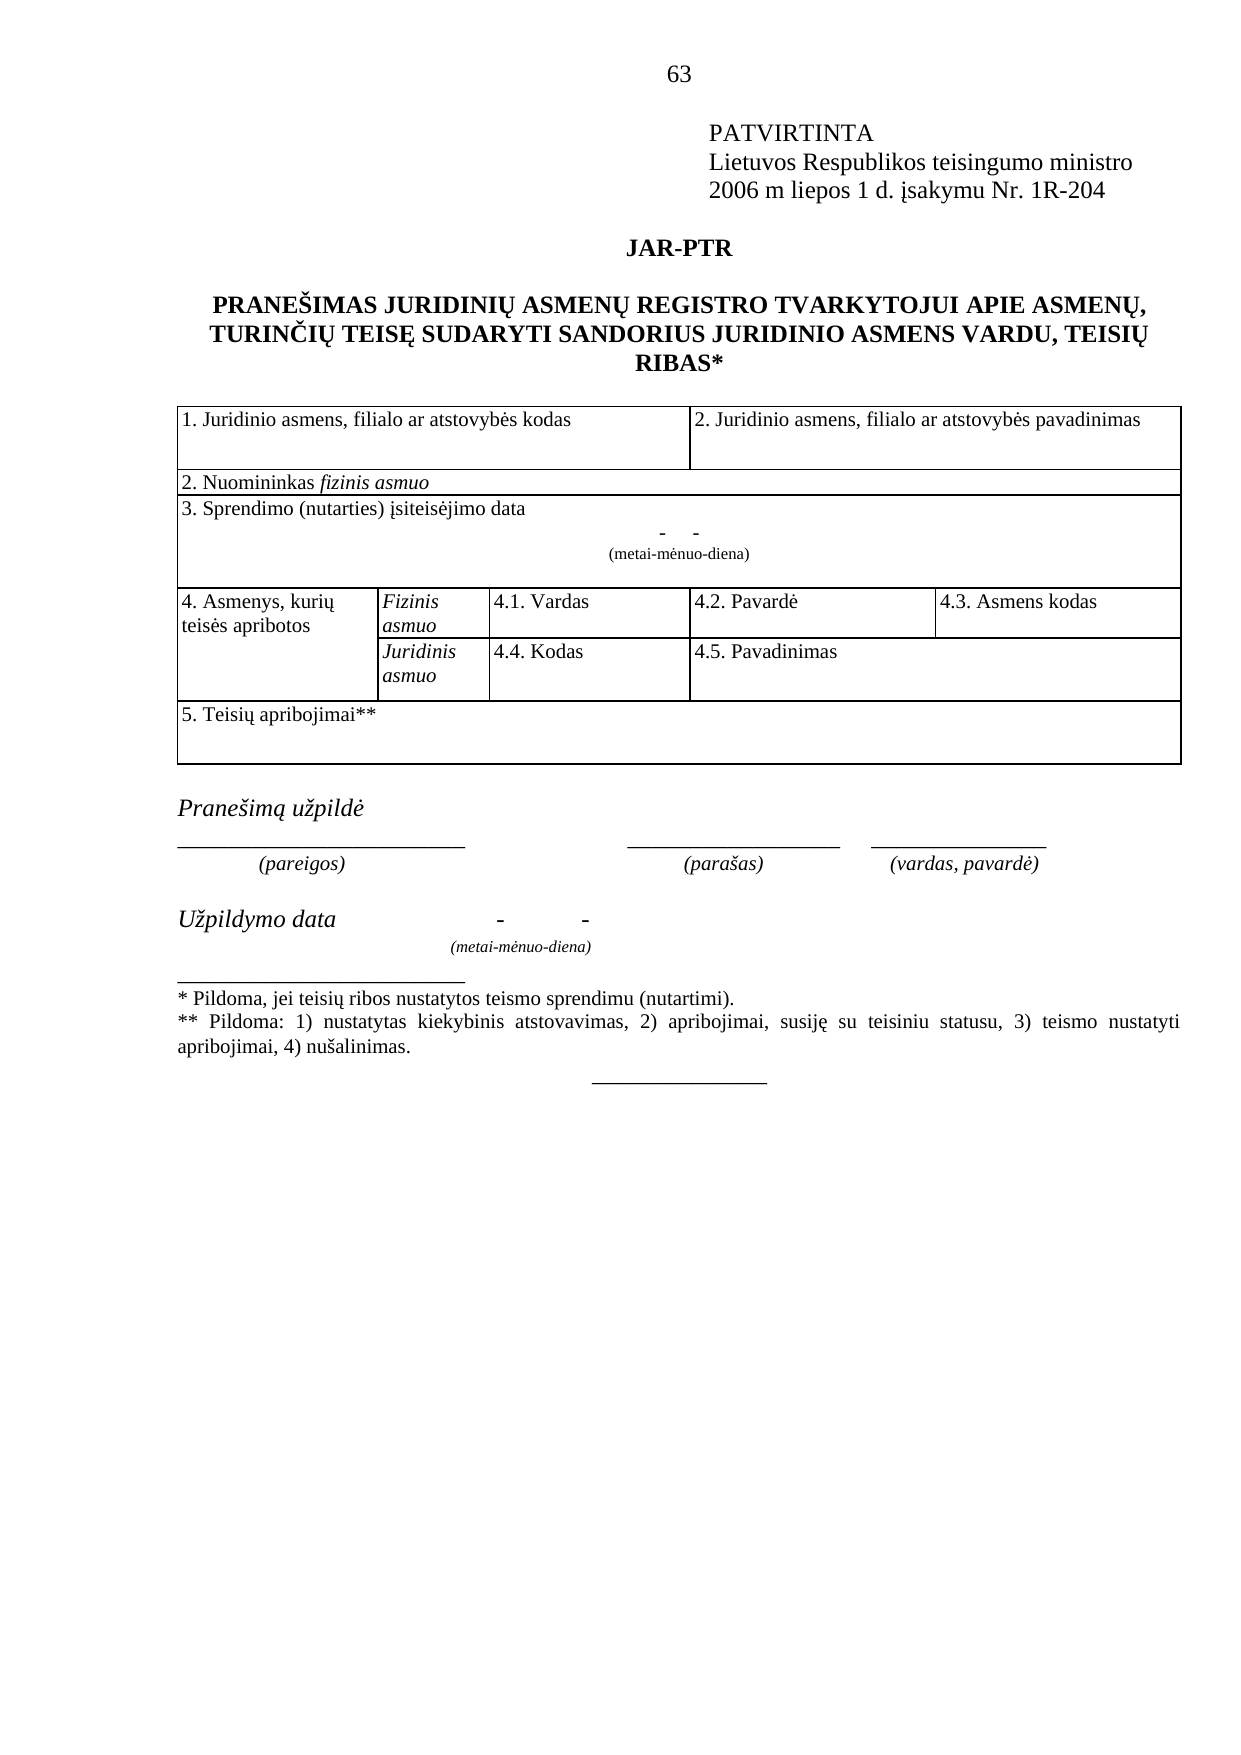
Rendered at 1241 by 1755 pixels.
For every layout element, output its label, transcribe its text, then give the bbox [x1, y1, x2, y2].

text 2006 m liepos 1 d. įsakymu Nr. 1R-204 [177, 176, 1181, 204]
text Lietuvos Respublikos teisingumo ministro [177, 147, 1181, 176]
text (metai-mėnuo-diena) [177, 933, 1181, 957]
table_header 1. Juridinio asmens, filialo ar atstovybės kodas [178, 407, 689, 469]
table_cell 4.2. Pavardė [691, 589, 935, 637]
table_cell 4.5. Pavadinimas [691, 639, 1180, 700]
text ** Pildoma: 1) nustatytas kiekybinis atstovavimas, 2) apribojimai, susiję su teisiniu statusu, 3) teismo nustatyti apribojimai, 4) nušalinimas. [177, 1009, 1181, 1058]
table_cell Juridinis asmuo [379, 639, 489, 700]
table_cell Fizinis asmuo [379, 589, 489, 637]
text Užpildymo data - - [177, 904, 1181, 933]
table_header JAR-PTR [177, 233, 1181, 262]
table_cell 4.3. Asmens kodas [936, 589, 1180, 637]
text (pareigos) (parašas) (vardas, pavardė) [177, 851, 1181, 875]
table_cell 4. Asmenys, kurių teisės apribotos [178, 589, 377, 700]
text _______________________ _________________ ______________ [177, 822, 1181, 851]
table_header 2. Juridinio asmens, filialo ar atstovybės pavadinimas [691, 407, 1180, 469]
table_cell 4.1. Vardas [490, 589, 689, 637]
table_cell 5. Teisių apribojimai** [178, 702, 1180, 763]
text ______________ [177, 1058, 1181, 1086]
table_cell 4.4. Kodas [490, 639, 689, 700]
text PRANEŠIMAS JURIDINIŲ ASMENŲ REGISTRO TVARKYTOJUI APIE ASMENŲ, TURINČIŲ TEISĘ SUDARYTI SANDORIUS JURIDINIO ASMENS VARDU, TEISIŲ RIBAS* [177, 291, 1181, 377]
text _______________________ [177, 957, 1181, 985]
text PATVIRTINTA [709, 118, 1181, 147]
text Pranešimą užpildė [177, 793, 1181, 822]
text * Pildoma, jei teisių ribos nustatytos teismo sprendimu (nutartimi). [177, 985, 1181, 1009]
